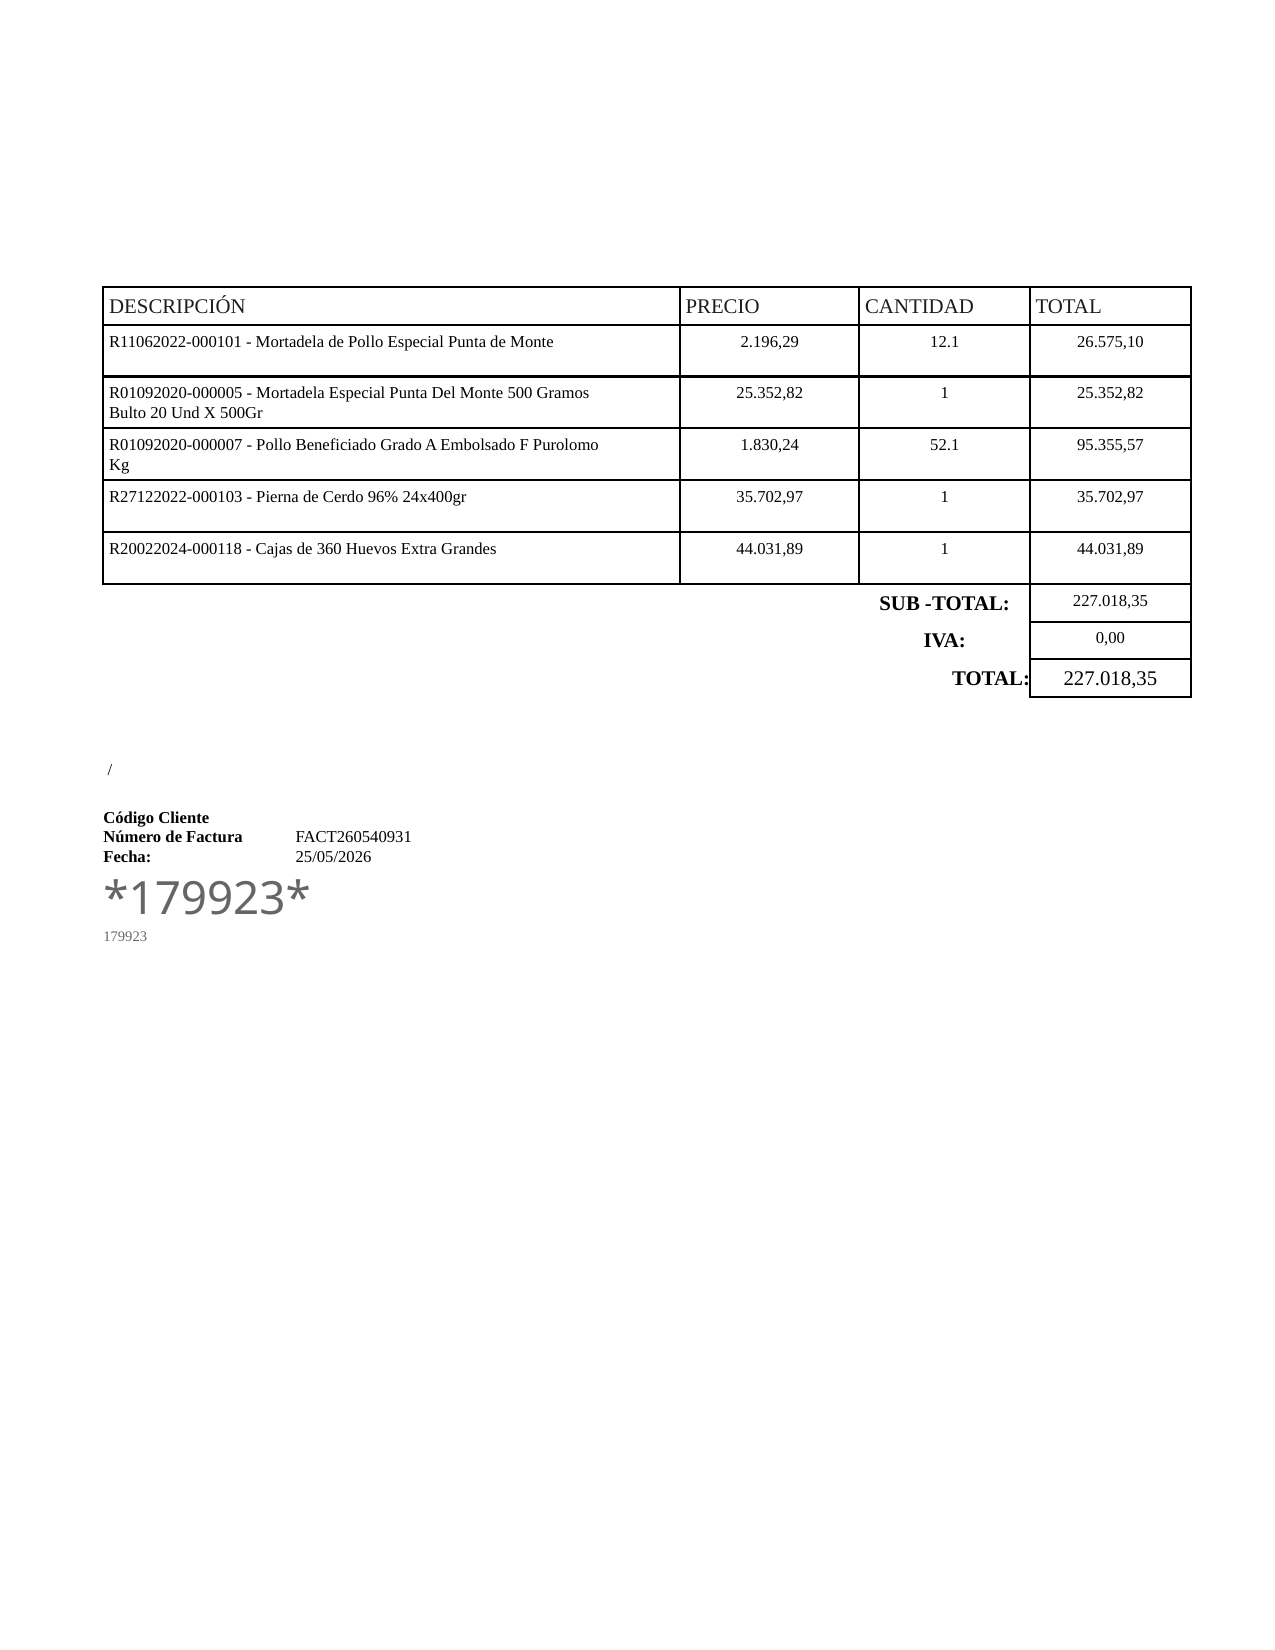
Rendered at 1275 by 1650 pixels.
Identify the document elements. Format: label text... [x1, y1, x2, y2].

table_header [295, 808, 517, 827]
table_cell R20022024-000118 - Cajas de 360 Huevos Extra Grandes [104, 533, 679, 583]
table_cell 95.355,57 [1031, 429, 1190, 479]
table_cell [103, 585, 859, 696]
table_cell 227.018,35 [1031, 660, 1190, 696]
table_cell Número de Factura [103, 827, 295, 846]
table_header PRECIO [681, 288, 858, 323]
table_header TOTAL [1031, 288, 1190, 323]
table_cell 1 [860, 533, 1029, 583]
table_cell 35.702,97 [1031, 481, 1190, 531]
text 179923 [103, 928, 1137, 945]
table_cell R01092020-000005 - Mortadela Especial Punta Del Monte 500 Gramos Bulto 20 Und X 500Gr [104, 378, 679, 427]
table_cell 1 [860, 481, 1029, 531]
table_header [103, 698, 858, 722]
table_cell 52.1 [860, 429, 1029, 479]
table_cell R11062022-000101 - Mortadela de Pollo Especial Punta de Monte [104, 326, 679, 375]
table_cell 1 [860, 378, 1029, 427]
table_cell TOTAL: [859, 658, 1029, 696]
table_cell 227.018,35 [1031, 585, 1190, 621]
table_cell / [103, 760, 858, 779]
table_cell 25.352,82 [681, 378, 858, 427]
table_cell [103, 741, 858, 760]
table_cell [103, 722, 858, 741]
table_cell R27122022-000103 - Pierna de Cerdo 96% 24x400gr [104, 481, 679, 531]
table_cell 35.702,97 [681, 481, 858, 531]
table_cell 44.031,89 [681, 533, 858, 583]
table_header DESCRIPCIÓN [104, 288, 679, 323]
table_header CANTIDAD [860, 288, 1029, 323]
table_cell 2.196,29 [681, 326, 858, 375]
table_cell Fecha: [103, 846, 295, 866]
table_cell 0,00 [1031, 623, 1190, 658]
table_cell SUB -TOTAL: [859, 585, 1029, 621]
table_cell FACT260540931 [295, 827, 517, 846]
table_cell R01092020-000007 - Pollo Beneficiado Grado A Embolsado F Purolomo Kg [104, 429, 679, 479]
table_cell IVA: [859, 621, 1029, 658]
table_cell 25.352,82 [1031, 378, 1190, 427]
table_header Código Cliente [103, 808, 295, 827]
table_cell 25/05/2026 [295, 846, 517, 866]
text *179923* [103, 866, 1137, 928]
table_cell 44.031,89 [1031, 533, 1190, 583]
table_cell 1.830,24 [681, 429, 858, 479]
table_cell 12.1 [860, 326, 1029, 375]
table_cell 26.575,10 [1031, 326, 1190, 375]
